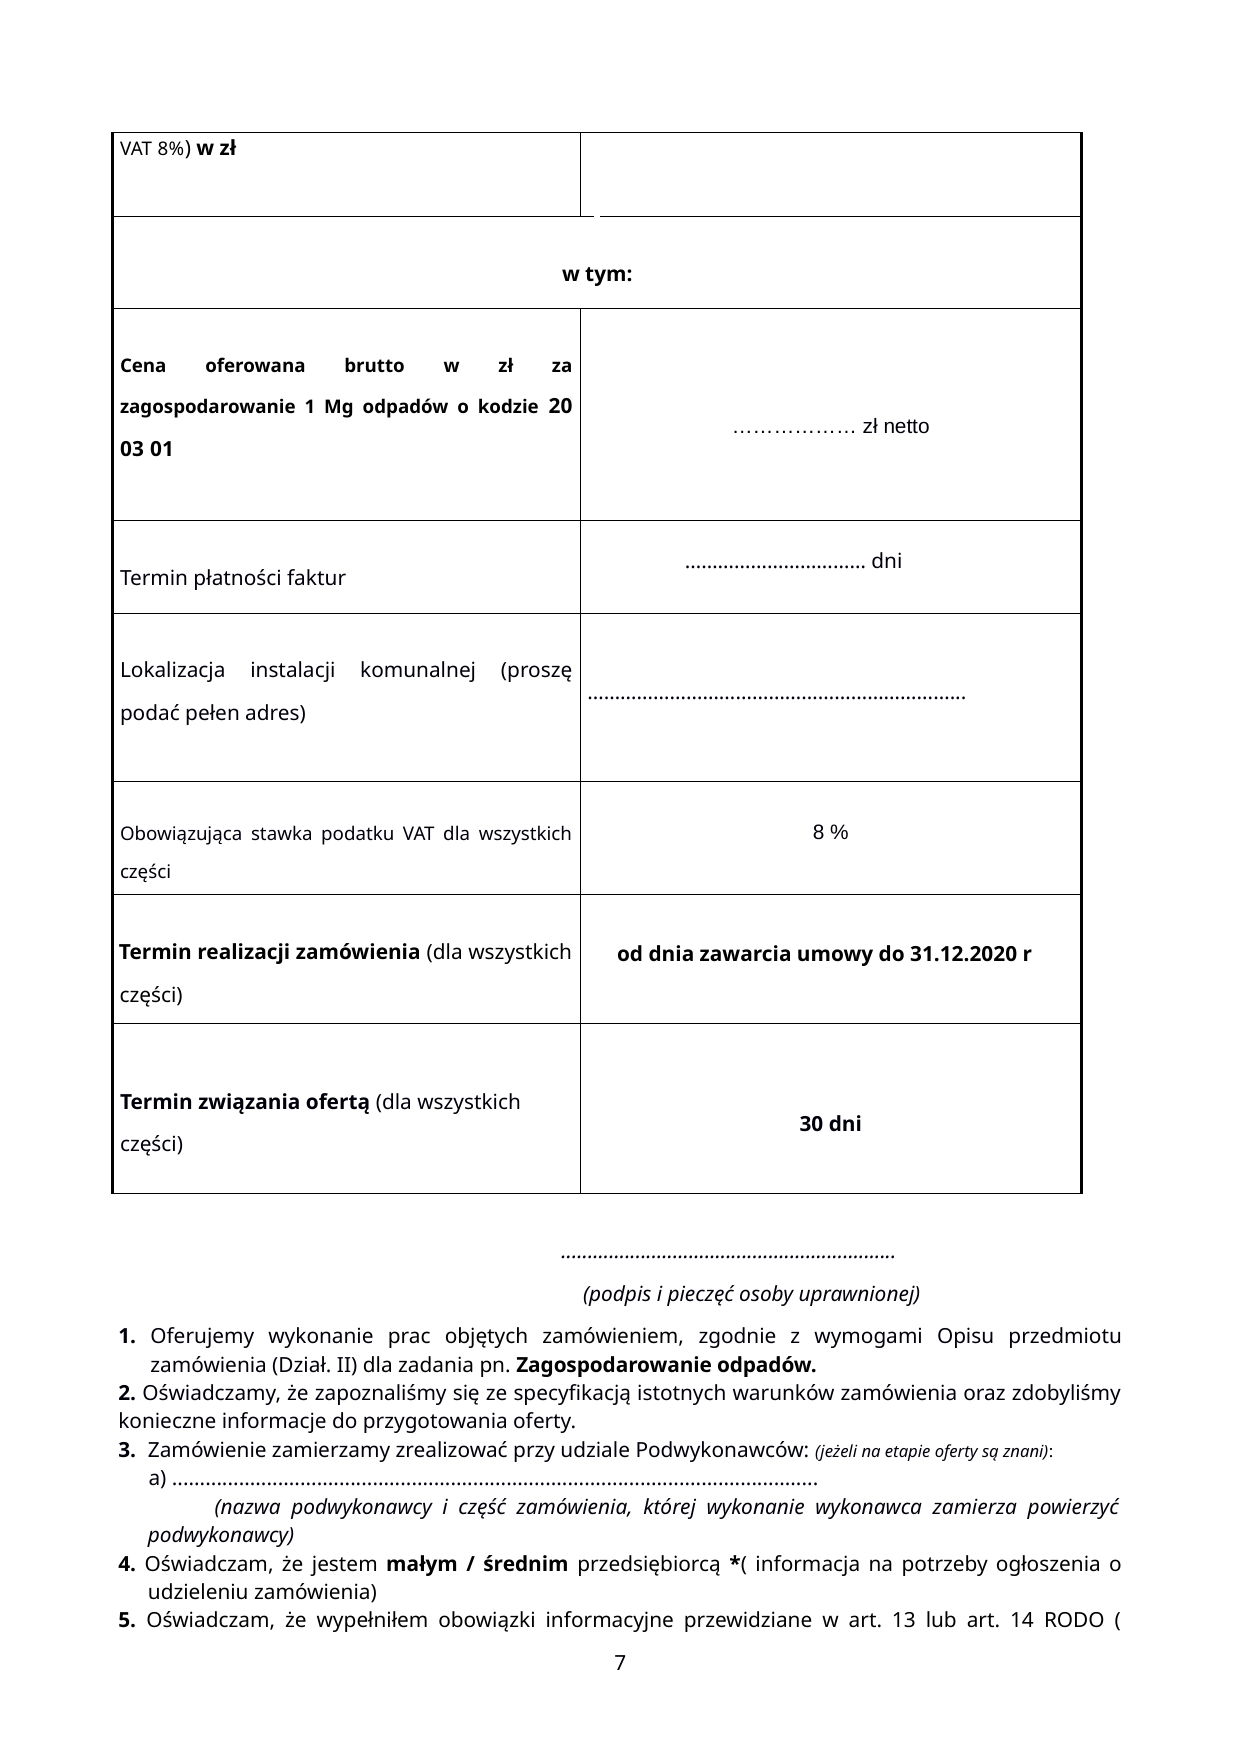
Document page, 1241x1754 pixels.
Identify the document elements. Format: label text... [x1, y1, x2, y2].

table_cell 8 % [581, 782, 1080, 894]
text a) .................................................................................................................... [148, 1463, 1122, 1492]
table_cell Termin płatności faktur [114, 521, 580, 612]
table_cell VAT 8%) w zł [114, 133, 580, 216]
text 1. Oferujemy wykonanie prac objętych zamówieniem, zgodnie z wymogami Opisu przedmiotu zamówienia (Dział. II) dla zadania pn. Zagospodarowanie odpadów. [118, 1321, 1122, 1378]
text 4. Oświadczam, że jestem małym / średnim przedsiębiorcą *( informacja na potrzeby ogłoszenia o udzieleniu zamówienia) [118, 1549, 1122, 1606]
table_cell w tym: [114, 217, 1080, 308]
table_cell [581, 133, 1080, 216]
text (podpis i pieczęć osoby uprawnionej) [118, 1279, 1122, 1307]
text ............................................................... [118, 1236, 1122, 1264]
table_cell Lokalizacja instalacji komunalnej (proszę podać pełen adres) [114, 614, 580, 781]
table_cell Obowiązująca stawka podatku VAT dla wszystkich części [114, 782, 580, 894]
text 5. Oświadczam, że wypełniłem obowiązki informacyjne przewidziane w art. 13 lub art. 14 RODO ( [118, 1606, 1122, 1634]
table_cell Termin realizacji zamówienia (dla wszystkich części) [114, 895, 580, 1023]
text 3. Zamówienie zamierzamy zrealizować przy udziale Podwykonawców: (jeżeli na etapie oferty są znani): [118, 1435, 1122, 1463]
table_cell od dnia zawarcia umowy do 31.12.2020 r [581, 895, 1080, 1023]
table_cell ……………… zł netto [581, 309, 1080, 520]
table_cell …………………………… dni [581, 521, 1080, 612]
table_cell 30 dni [581, 1024, 1080, 1193]
table_cell …………………………………………………………... [581, 614, 1080, 781]
table_cell Cena oferowana brutto w zł za zagospodarowanie 1 Mg odpadów o kodzie 20 03 01 [114, 309, 580, 520]
table_cell Termin związania ofertą (dla wszystkich części) [114, 1024, 580, 1193]
text (nazwa podwykonawcy i część zamówienia, której wykonanie wykonawca zamierza powierzyć podwykonawcy) [118, 1492, 1122, 1549]
text 2. Oświadczamy, że zapoznaliśmy się ze specyfikacją istotnych warunków zamówienia oraz zdobyliśmy konieczne informacje do przygotowania oferty. [118, 1378, 1122, 1435]
